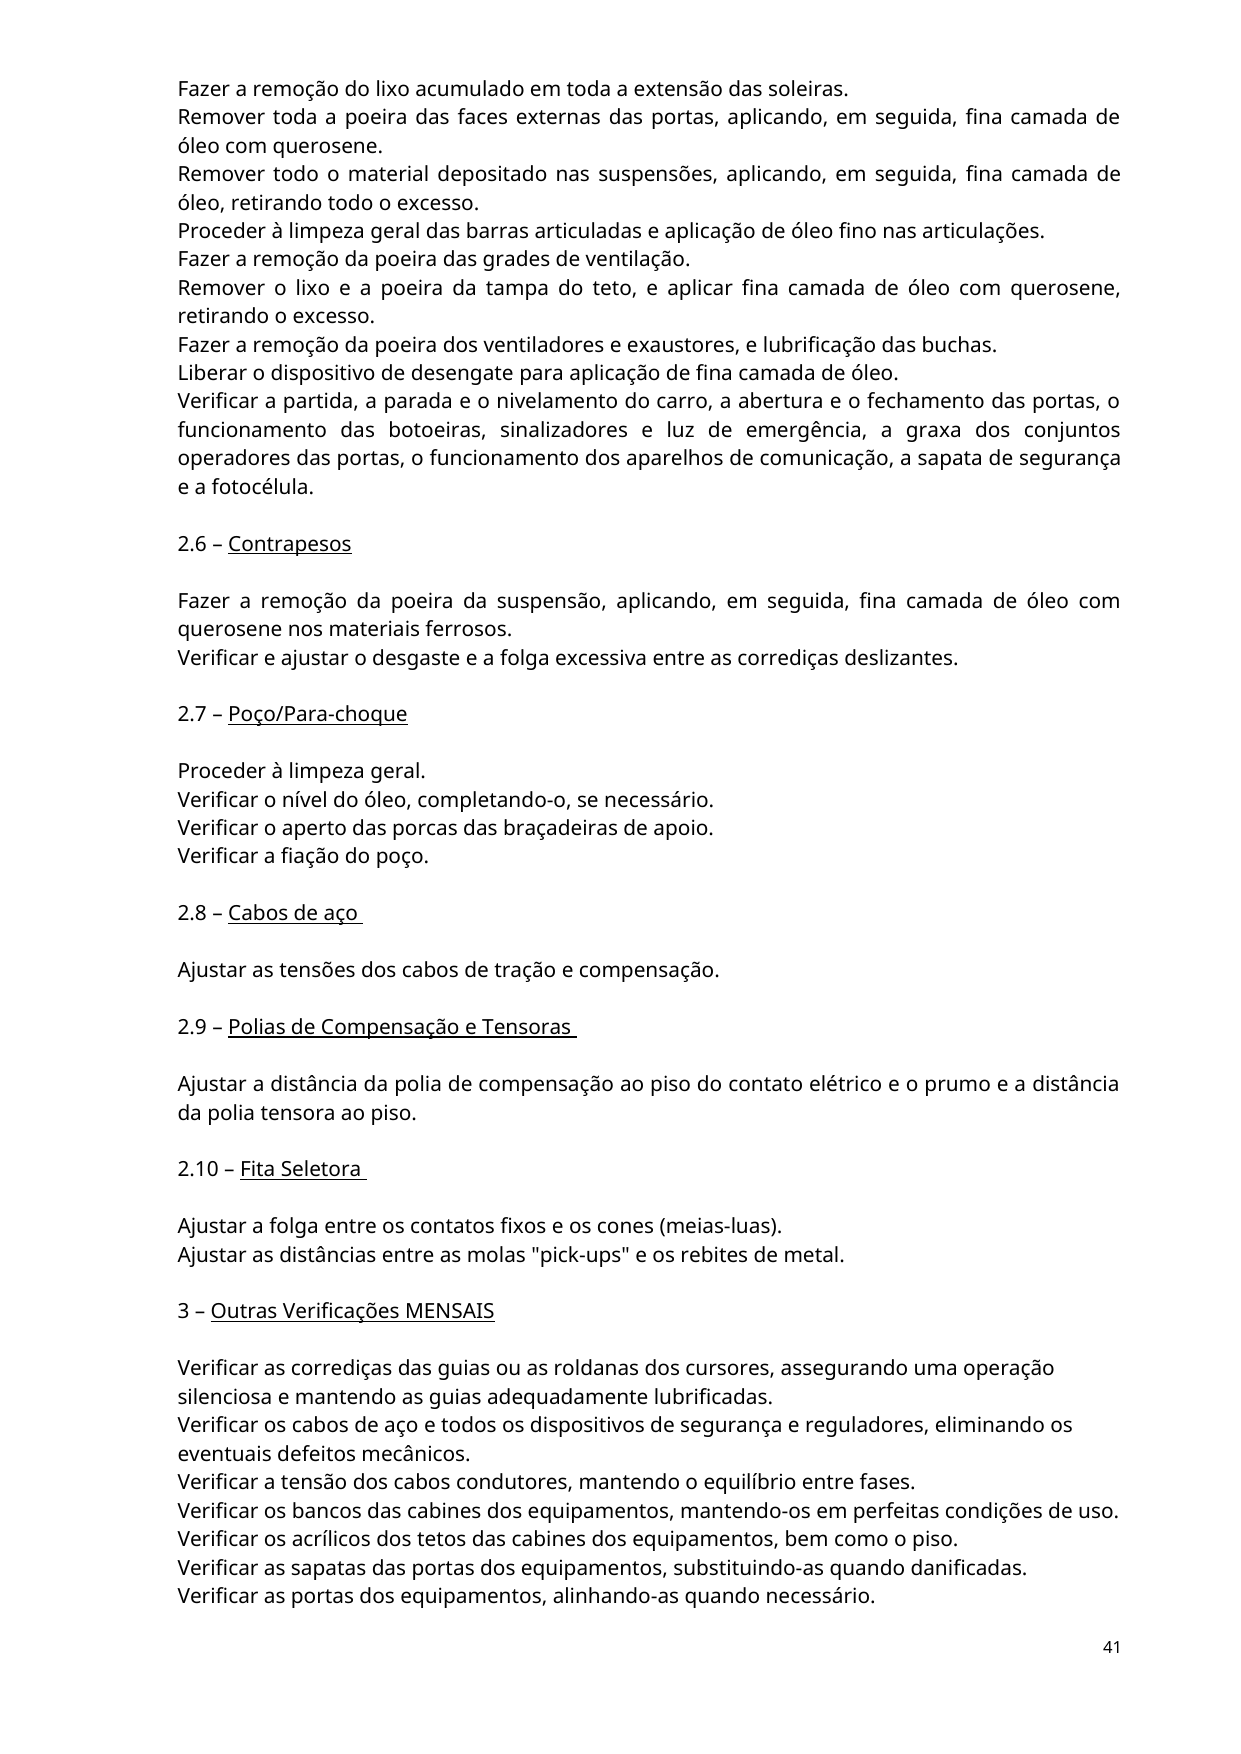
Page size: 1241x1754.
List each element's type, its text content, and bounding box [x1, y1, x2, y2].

text Fazer a remoção da poeira das grades de ventilação. [177, 244, 1122, 273]
text 2.8 – Cabos de aço [177, 898, 1122, 927]
text Proceder à limpeza geral das barras articuladas e aplicação de óleo fino nas articulações. [177, 216, 1122, 244]
text 2.10 – Fita Seletora [177, 1154, 1122, 1183]
text Ajustar a folga entre os contatos fixos e os cones (meias-luas). [177, 1211, 1122, 1240]
text 2.6 – Contrapesos [177, 529, 1122, 557]
text Verificar os cabos de aço e todos os dispositivos de segurança e reguladores, eliminando os eventuais defeitos mecânicos. [177, 1410, 1122, 1467]
text Verificar as sapatas das portas dos equipamentos, substituindo-as quando danificadas. [177, 1553, 1122, 1581]
text Verificar e ajustar o desgaste e a folga excessiva entre as corrediças deslizantes. [177, 643, 1122, 671]
text Verificar os bancos das cabines dos equipamentos, mantendo-os em perfeitas condições de uso. [177, 1496, 1122, 1524]
text Fazer a remoção da poeira da suspensão, aplicando, em seguida, fina camada de óleo com querosene nos materiais ferrosos. [177, 586, 1122, 643]
text Remover todo o material depositado nas suspensões, aplicando, em seguida, fina camada de óleo, retirando todo o excesso. [177, 159, 1122, 216]
text Verificar o nível do óleo, completando-o, se necessário. [177, 785, 1122, 813]
text Verificar a tensão dos cabos condutores, mantendo o equilíbrio entre fases. [177, 1467, 1122, 1496]
text Verificar as corrediças das guias ou as roldanas dos cursores, assegurando uma operação silenciosa e mantendo as guias adequadamente lubrificadas. [177, 1353, 1122, 1410]
text Remover o lixo e a poeira da tampa do teto, e aplicar fina camada de óleo com querosene, retirando o excesso. [177, 273, 1122, 330]
text Fazer a remoção do lixo acumulado em toda a extensão das soleiras. [177, 74, 1122, 102]
text Ajustar as tensões dos cabos de tração e compensação. [177, 955, 1122, 984]
text 2.9 – Polias de Compensação e Tensoras [177, 1012, 1122, 1041]
text 2.7 – Poço/Para-choque [177, 699, 1122, 728]
text Verificar a fiação do poço. [177, 842, 1122, 870]
text Verificar as portas dos equipamentos, alinhando-as quando necessário. [177, 1581, 1122, 1609]
text 3 – Outras Verificações MENSAIS [177, 1297, 1122, 1325]
text Ajustar a distância da polia de compensação ao piso do contato elétrico e o prumo e a distância da polia tensora ao piso. [177, 1069, 1122, 1126]
text Verificar o aperto das porcas das braçadeiras de apoio. [177, 813, 1122, 842]
text Ajustar as distâncias entre as molas "pick-ups" e os rebites de metal. [177, 1240, 1122, 1268]
text Proceder à limpeza geral. [177, 756, 1122, 785]
text Verificar os acrílicos dos tetos das cabines dos equipamentos, bem como o piso. [177, 1524, 1122, 1553]
text Fazer a remoção da poeira dos ventiladores e exaustores, e lubrificação das buchas. [177, 330, 1122, 358]
text Remover toda a poeira das faces externas das portas, aplicando, em seguida, fina camada de óleo com querosene. [177, 102, 1122, 159]
text Liberar o dispositivo de desengate para aplicação de fina camada de óleo. [177, 358, 1122, 387]
text Verificar a partida, a parada e o nivelamento do carro, a abertura e o fechamento das portas, o funcionamento das botoeiras, sinalizadores e luz de emergência, a graxa dos conjuntos operadores das portas, o funcionamento dos aparelhos de comunicação, a sapata de segurança e a fotocélula. [177, 387, 1122, 500]
